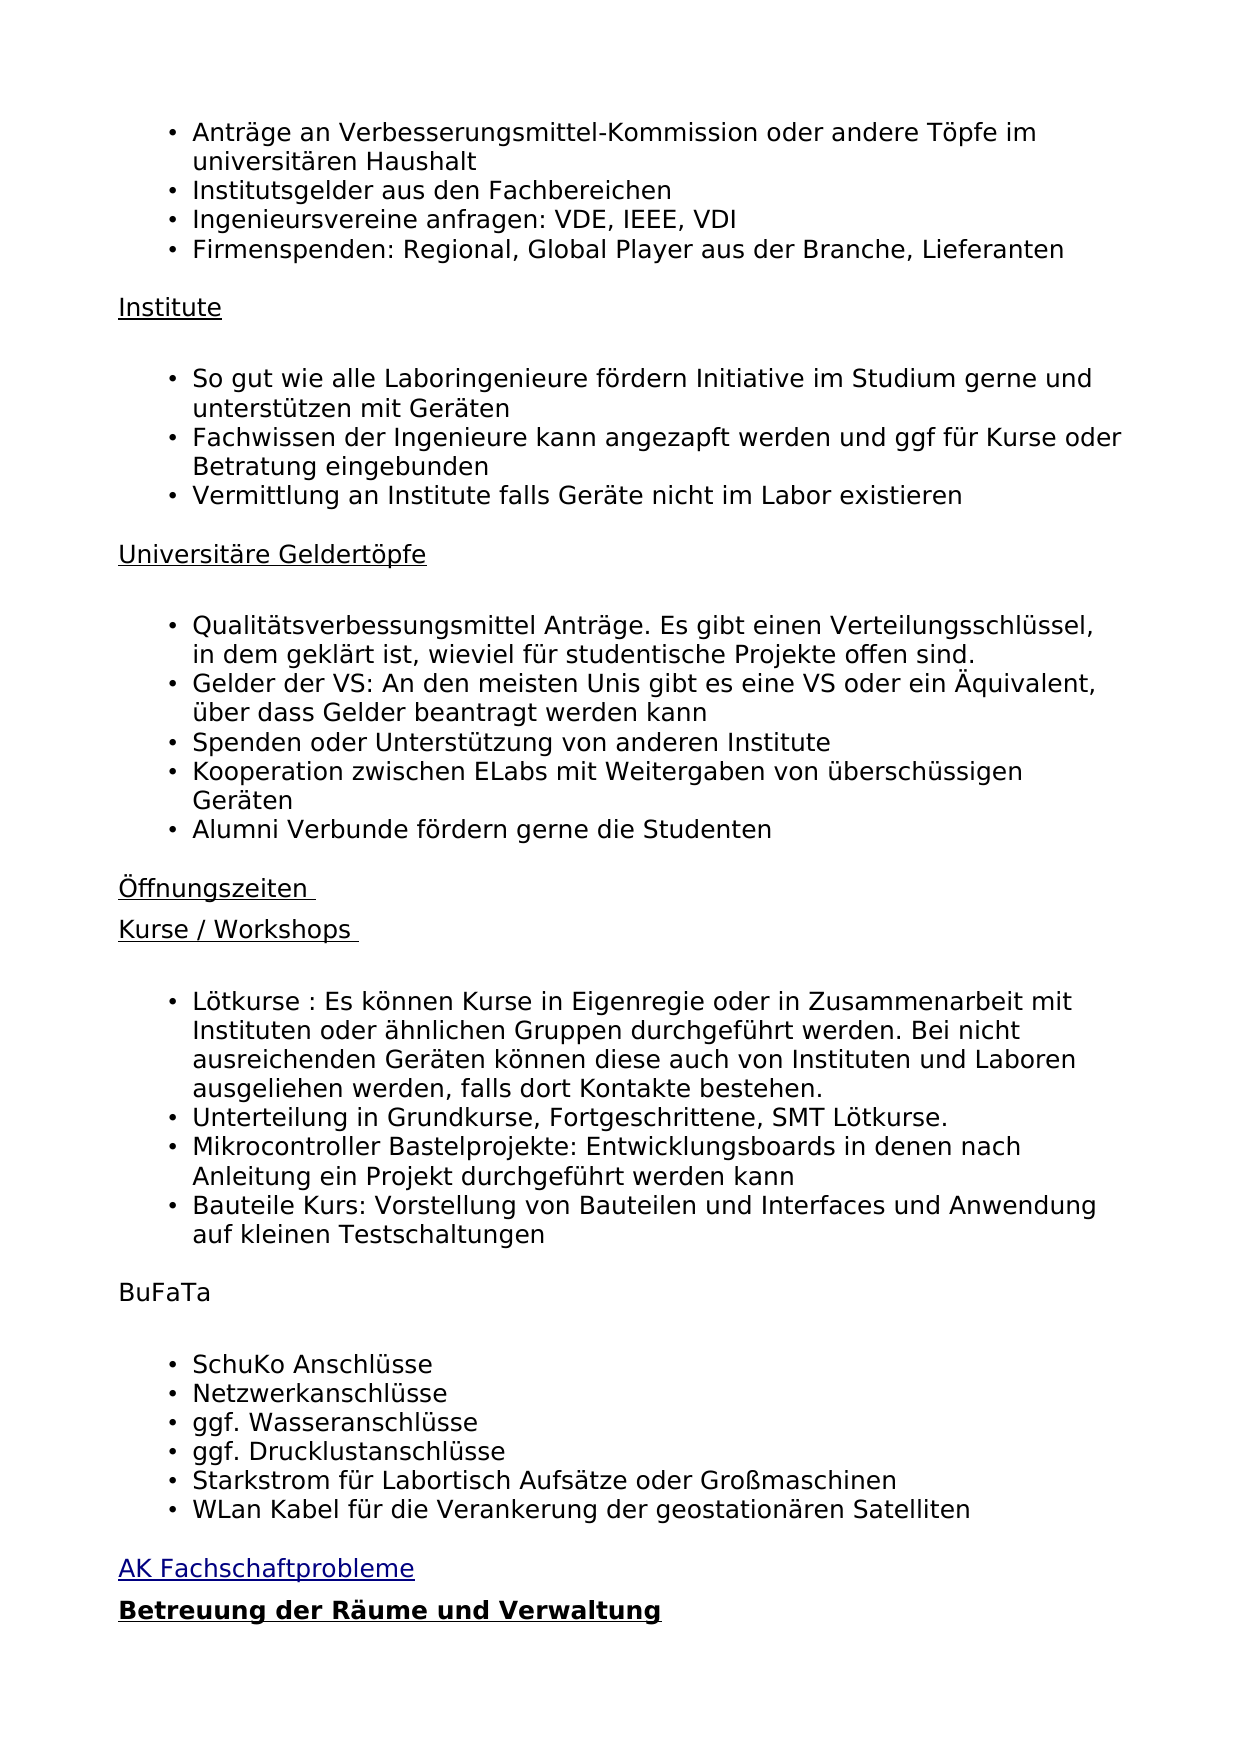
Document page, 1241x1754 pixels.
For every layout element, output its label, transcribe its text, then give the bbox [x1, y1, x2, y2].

list Firmenspenden: Regional, Global Player aus der Branche, Lieferanten [177, 235, 1122, 264]
list Bauteile Kurs: Vorstellung von Bauteilen und Interfaces und Anwendung auf kleinen Testschaltungen [177, 1191, 1122, 1249]
list Spenden oder Unterstützung von anderen Institute [177, 728, 1122, 757]
list Lötkurse : Es können Kurse in Eigenregie oder in Zusammenarbeit mit Instituten oder ähnlichen Gruppen durchgeführt werden. Bei nicht ausreichenden Geräten können diese auch von Instituten und Laboren ausgeliehen werden, falls dort Kontakte bestehen. [177, 987, 1122, 1103]
list Ingenieursvereine anfragen: VDE, IEEE, VDI [177, 206, 1122, 235]
text Kurse / Workshops [118, 916, 1122, 945]
list SchuKo Anschlüsse [177, 1350, 1122, 1379]
text BuFaTa [118, 1279, 1122, 1308]
text Institute [118, 293, 1122, 323]
list Institutsgelder aus den Fachbereichen [177, 176, 1122, 206]
text AK Fachschaftprobleme [118, 1554, 1122, 1583]
list Unterteilung in Grundkurse, Fortgeschrittene, SMT Lötkurse. [177, 1103, 1122, 1132]
list ggf. Drucklustanschlüsse [177, 1437, 1122, 1466]
list So gut wie alle Laboringenieure fördern Initiative im Studium gerne und unterstützen mit Geräten [177, 364, 1122, 423]
text Öffnungszeiten [118, 874, 1122, 903]
list Kooperation zwischen ELabs mit Weitergaben von überschüssigen Geräten [177, 757, 1122, 815]
list Anträge an Verbesserungsmittel-Kommission oder andere Töpfe im universitären Haushalt [177, 118, 1122, 176]
list Qualitätsverbessungsmittel Anträge. Es gibt einen Verteilungsschlüssel, in dem geklärt ist, wieviel für studentische Projekte offen sind. [177, 611, 1122, 669]
list WLan Kabel für die Verankerung der geostationären Satelliten [177, 1496, 1122, 1525]
list Starkstrom für Labortisch Aufsätze oder Großmaschinen [177, 1466, 1122, 1496]
list ggf. Wasseranschlüsse [177, 1408, 1122, 1437]
list Netzwerkanschlüsse [177, 1379, 1122, 1408]
list Mikrocontroller Bastelprojekte: Entwicklungsboards in denen nach Anleitung ein Projekt durchgeführt werden kann [177, 1132, 1122, 1191]
text Universitäre Geldertöpfe [118, 540, 1122, 569]
list Gelder der VS: An den meisten Unis gibt es eine VS oder ein Äquivalent, über dass Gelder beantragt werden kann [177, 669, 1122, 728]
list Vermittlung an Institute falls Geräte nicht im Labor existieren [177, 481, 1122, 510]
list Alumni Verbunde fördern gerne die Studenten [177, 815, 1122, 844]
text Betreuung der Räume und Verwaltung [118, 1596, 1122, 1625]
list Fachwissen der Ingenieure kann angezapft werden und ggf für Kurse oder Betratung eingebunden [177, 423, 1122, 481]
